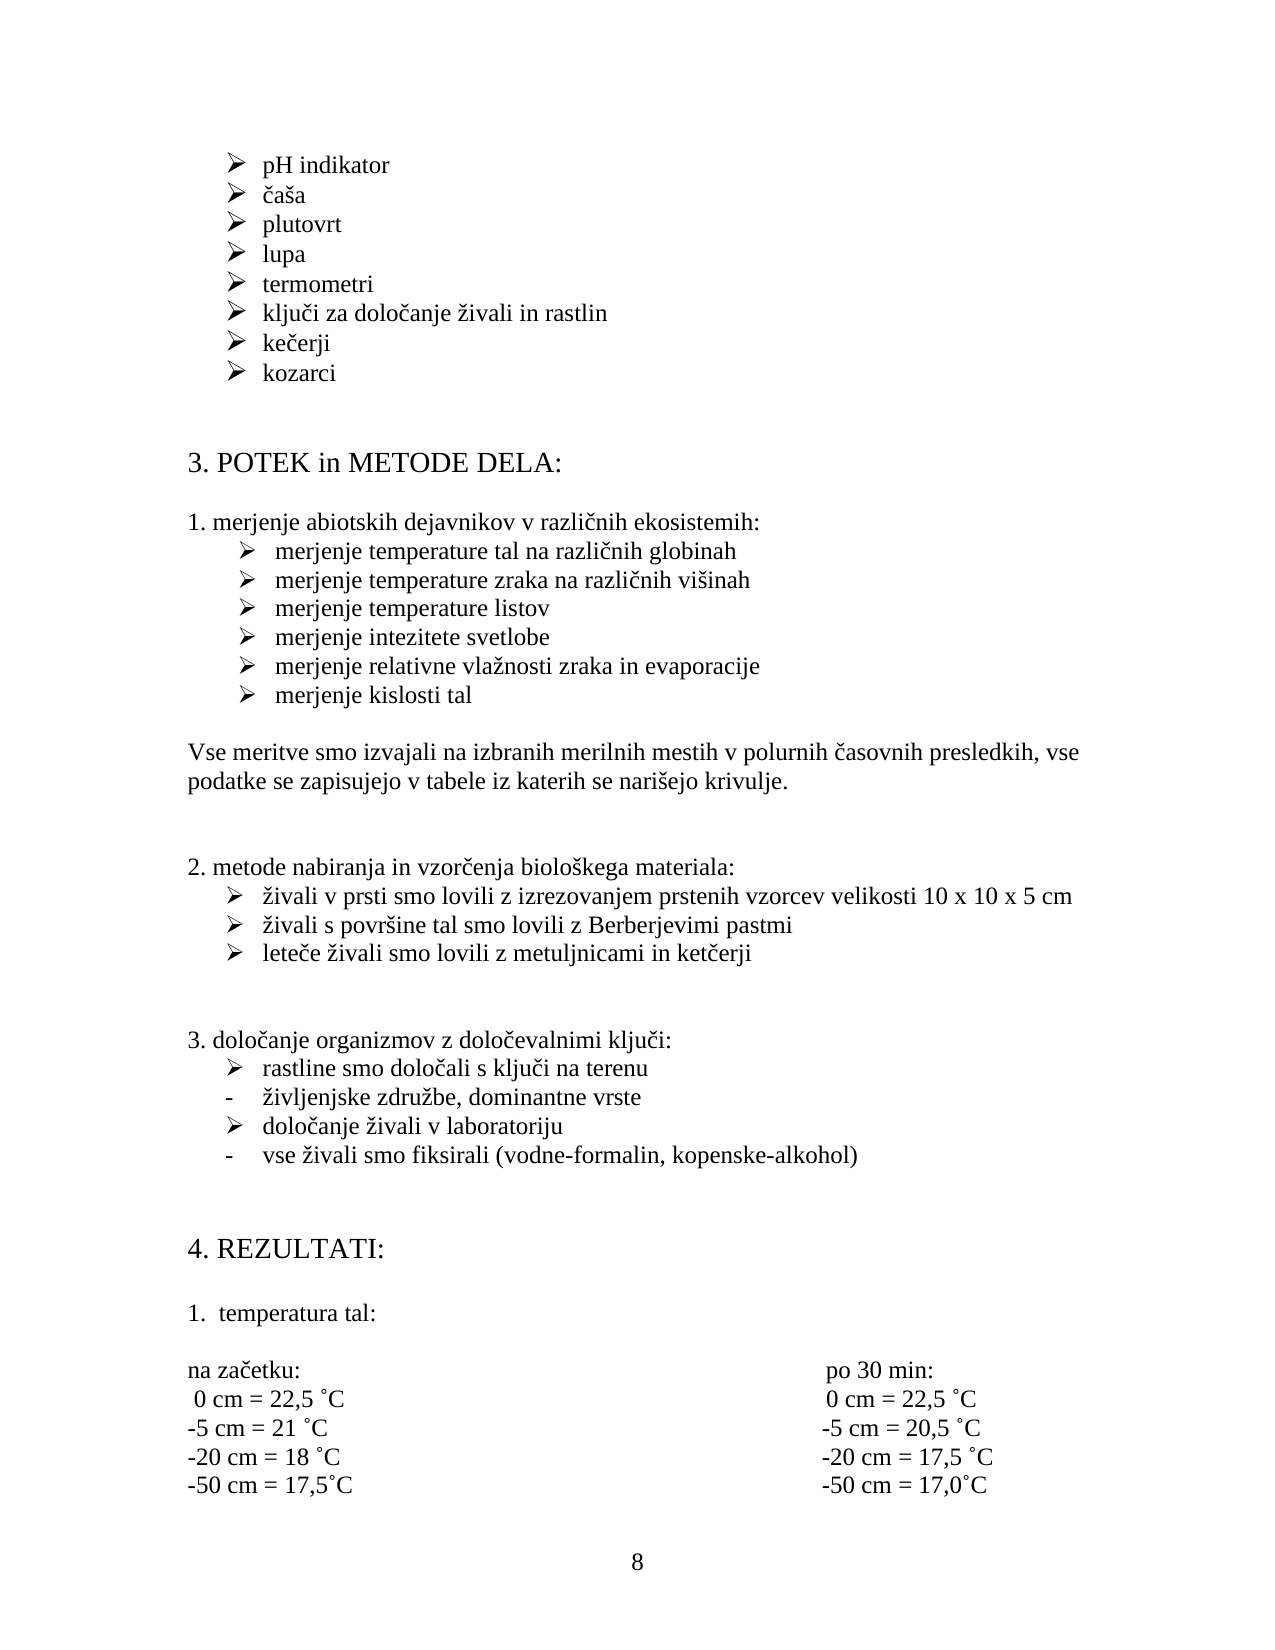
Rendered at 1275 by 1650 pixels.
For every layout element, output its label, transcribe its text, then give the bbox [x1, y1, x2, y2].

text 3. POTEK in METODE DELA: [187, 445, 1087, 478]
text -50 cm = 17,5˚C -50 cm = 17,0˚C [187, 1470, 1087, 1499]
list pH indikator [225, 150, 1087, 180]
list čaša [225, 180, 1087, 209]
text Vse meritve smo izvajali na izbranih merilnih mestih v polurnih časovnih presledkih, vse podatke se zapisujejo v tabele iz katerih se narišejo krivulje. [187, 737, 1087, 795]
list termometri [225, 269, 1087, 298]
list rastline smo določali s ključi na terenu [225, 1053, 1087, 1082]
text 1. temperatura tal: [187, 1298, 1087, 1327]
list merjenje intezitete svetlobe [237, 622, 1087, 651]
list živali s površine tal smo lovili z Berberjevimi pastmi [225, 910, 1087, 938]
list merjenje temperature zraka na različnih višinah [237, 565, 1087, 593]
list merjenje temperature tal na različnih globinah [237, 536, 1087, 565]
list lupa [225, 239, 1087, 269]
list plutovrt [225, 209, 1087, 239]
text 0 cm = 22,5 ˚C 0 cm = 22,5 ˚C [187, 1384, 1087, 1413]
list določanje živali v laboratoriju [225, 1111, 1087, 1140]
text -20 cm = 18 ˚C -20 cm = 17,5 ˚C [187, 1442, 1087, 1470]
text na začetku: po 30 min: [187, 1355, 1087, 1384]
text 4. REZULTATI: [187, 1231, 1087, 1264]
list živali v prsti smo lovili z izrezovanjem prstenih vzorcev velikosti 10 x 10 x 5 cm [225, 881, 1087, 910]
list leteče živali smo lovili z metuljnicami in ketčerji [225, 938, 1087, 967]
text -5 cm = 21 ˚C -5 cm = 20,5 ˚C [187, 1413, 1087, 1442]
list kozarci [225, 358, 1087, 387]
list kečerji [225, 328, 1087, 358]
list vse živali smo fiksirali (vodne-formalin, kopenske-alkohol) [225, 1140, 1087, 1168]
list merjenje kislosti tal [237, 680, 1087, 708]
list merjenje temperature listov [237, 593, 1087, 622]
list ključi za določanje živali in rastlin [225, 298, 1087, 328]
text 1. merjenje abiotskih dejavnikov v različnih ekosistemih: [187, 507, 1087, 536]
list merjenje relativne vlažnosti zraka in evaporacije [237, 651, 1087, 680]
text 2. metode nabiranja in vzorčenja biološkega materiala: [187, 852, 1087, 881]
list življenjske združbe, dominantne vrste [225, 1082, 1087, 1111]
text 3. določanje organizmov z določevalnimi ključi: [187, 1025, 1087, 1053]
